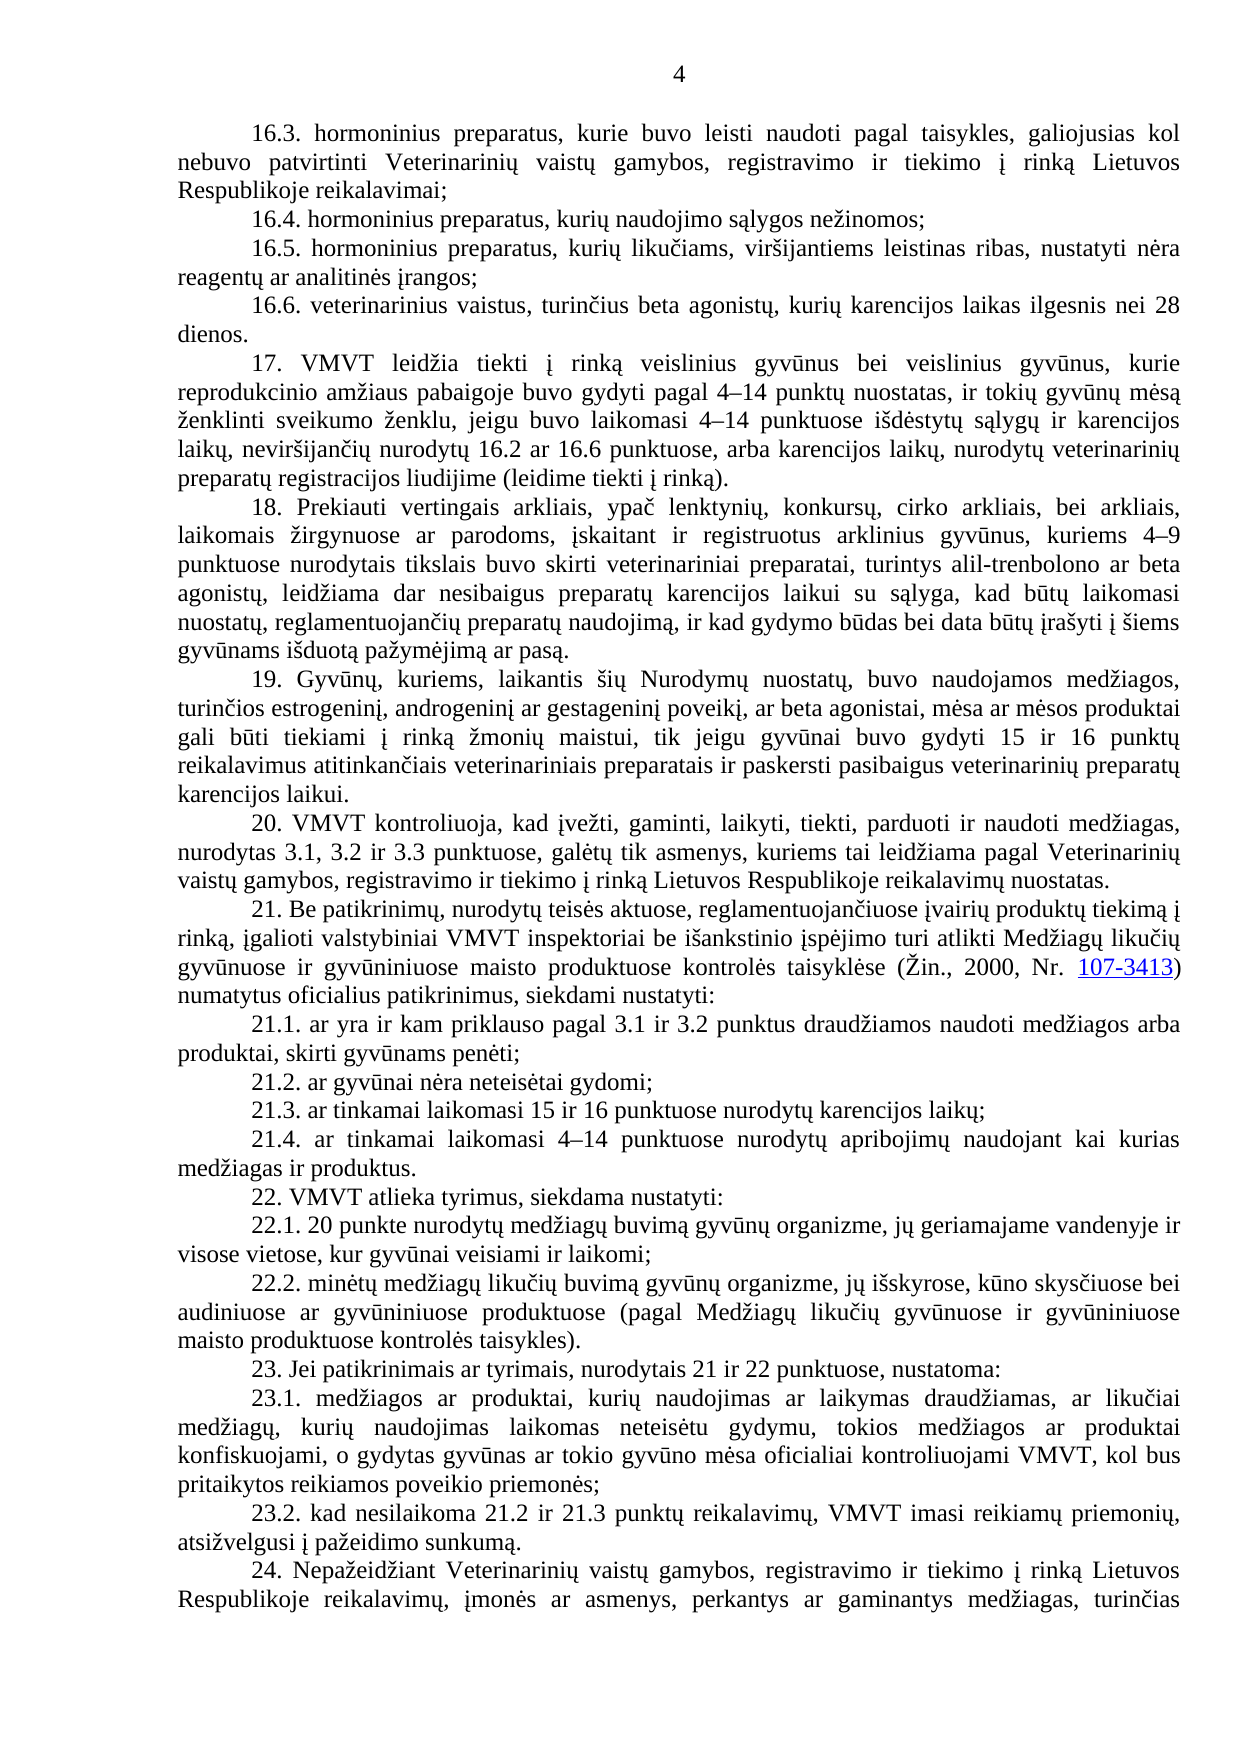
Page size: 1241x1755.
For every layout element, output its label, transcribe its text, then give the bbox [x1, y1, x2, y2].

text 16.4. hormoninius preparatus, kurių naudojimo sąlygos nežinomos; [177, 204, 1181, 233]
text 21. Be patikrinimų, nurodytų teisės aktuose, reglamentuojančiuose įvairių produktų tiekimą į rinką, įgalioti valstybiniai VMVT inspektoriai be išankstinio įspėjimo turi atlikti Medžiagų likučių gyvūnuose ir gyvūniniuose maisto produktuose kontrolės taisyklėse (Žin., 2000, Nr. 107-3413) numatytus oficialius patikrinimus, siekdami nustatyti: [177, 894, 1181, 1009]
text 21.3. ar tinkamai laikomasi 15 ir 16 punktuose nurodytų karencijos laikų; [177, 1096, 1181, 1124]
text 23.2. kad nesilaikoma 21.2 ir 21.3 punktų reikalavimų, VMVT imasi reikiamų priemonių, atsižvelgusi į pažeidimo sunkumą. [177, 1498, 1181, 1556]
text 16.5. hormoninius preparatus, kurių likučiams, viršijantiems leistinas ribas, nustatyti nėra reagentų ar analitinės įrangos; [177, 233, 1181, 291]
text 21.1. ar yra ir kam priklauso pagal 3.1 ir 3.2 punktus draudžiamos naudoti medžiagos arba produktai, skirti gyvūnams penėti; [177, 1009, 1181, 1067]
text 24. Nepažeidžiant Veterinarinių vaistų gamybos, registravimo ir tiekimo į rinką Lietuvos Respublikoje reikalavimų, įmonės ar asmenys, perkantys ar gaminantys medžiagas, turinčias [177, 1556, 1181, 1613]
text 22.2. minėtų medžiagų likučių buvimą gyvūnų organizme, jų išskyrose, kūno skysčiuose bei audiniuose ar gyvūniniuose produktuose (pagal Medžiagų likučių gyvūnuose ir gyvūniniuose maisto produktuose kontrolės taisykles). [177, 1268, 1181, 1354]
text 23.1. medžiagos ar produktai, kurių naudojimas ar laikymas draudžiamas, ar likučiai medžiagų, kurių naudojimas laikomas neteisėtu gydymu, tokios medžiagos ar produktai konfiskuojami, o gydytas gyvūnas ar tokio gyvūno mėsa oficialiai kontroliuojami VMVT, kol bus pritaikytos reikiamos poveikio priemonės; [177, 1383, 1181, 1498]
text 22. VMVT atlieka tyrimus, siekdama nustatyti: [177, 1182, 1181, 1211]
text 21.4. ar tinkamai laikomasi 4–14 punktuose nurodytų apribojimų naudojant kai kurias medžiagas ir produktus. [177, 1124, 1181, 1182]
text 16.3. hormoninius preparatus, kurie buvo leisti naudoti pagal taisykles, galiojusias kol nebuvo patvirtinti Veterinarinių vaistų gamybos, registravimo ir tiekimo į rinką Lietuvos Respublikoje reikalavimai; [177, 118, 1181, 204]
text 23. Jei patikrinimais ar tyrimais, nurodytais 21 ir 22 punktuose, nustatoma: [177, 1354, 1181, 1383]
text 17. VMVT leidžia tiekti į rinką veislinius gyvūnus bei veislinius gyvūnus, kurie reprodukcinio amžiaus pabaigoje buvo gydyti pagal 4–14 punktų nuostatas, ir tokių gyvūnų mėsą ženklinti sveikumo ženklu, jeigu buvo laikomasi 4–14 punktuose išdėstytų sąlygų ir karencijos laikų, neviršijančių nurodytų 16.2 ar 16.6 punktuose, arba karencijos laikų, nurodytų veterinarinių preparatų registracijos liudijime (leidime tiekti į rinką). [177, 348, 1181, 492]
text 22.1. 20 punkte nurodytų medžiagų buvimą gyvūnų organizme, jų geriamajame vandenyje ir visose vietose, kur gyvūnai veisiami ir laikomi; [177, 1211, 1181, 1268]
text 18. Prekiauti vertingais arkliais, ypač lenktynių, konkursų, cirko arkliais, bei arkliais, laikomais žirgynuose ar parodoms, įskaitant ir registruotus arklinius gyvūnus, kuriems 4–9 punktuose nurodytais tikslais buvo skirti veterinariniai preparatai, turintys alil-trenbolono ar beta agonistų, leidžiama dar nesibaigus preparatų karencijos laikui su sąlyga, kad būtų laikomasi nuostatų, reglamentuojančių preparatų naudojimą, ir kad gydymo būdas bei data būtų įrašyti į šiems gyvūnams išduotą pažymėjimą ar pasą. [177, 492, 1181, 664]
text 19. Gyvūnų, kuriems, laikantis šių Nurodymų nuostatų, buvo naudojamos medžiagos, turinčios estrogeninį, androgeninį ar gestageninį poveikį, ar beta agonistai, mėsa ar mėsos produktai gali būti tiekiami į rinką žmonių maistui, tik jeigu gyvūnai buvo gydyti 15 ir 16 punktų reikalavimus atitinkančiais veterinariniais preparatais ir paskersti pasibaigus veterinarinių preparatų karencijos laikui. [177, 664, 1181, 808]
text 21.2. ar gyvūnai nėra neteisėtai gydomi; [177, 1067, 1181, 1096]
text 16.6. veterinarinius vaistus, turinčius beta agonistų, kurių karencijos laikas ilgesnis nei 28 dienos. [177, 291, 1181, 348]
text 20. VMVT kontroliuoja, kad įvežti, gaminti, laikyti, tiekti, parduoti ir naudoti medžiagas, nurodytas 3.1, 3.2 ir 3.3 punktuose, galėtų tik asmenys, kuriems tai leidžiama pagal Veterinarinių vaistų gamybos, registravimo ir tiekimo į rinką Lietuvos Respublikoje reikalavimų nuostatas. [177, 808, 1181, 894]
